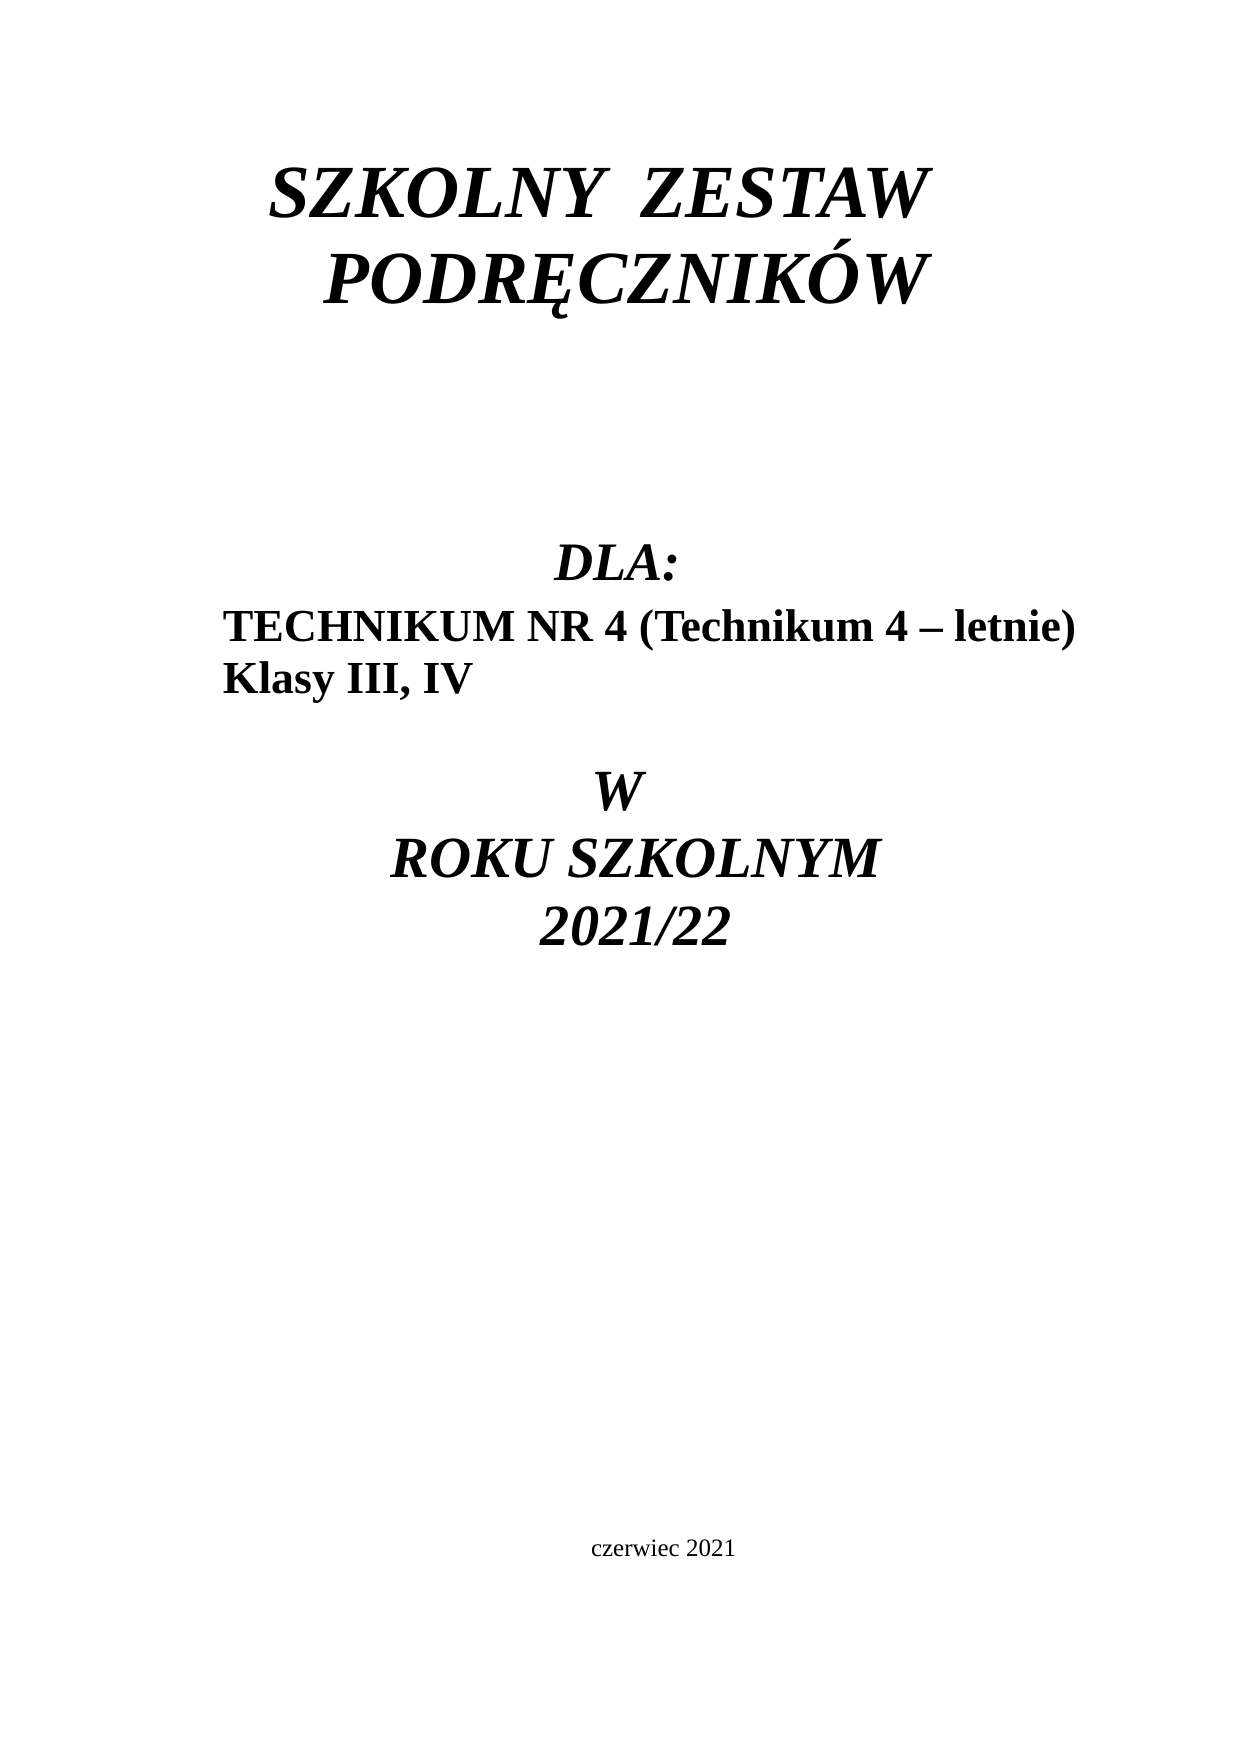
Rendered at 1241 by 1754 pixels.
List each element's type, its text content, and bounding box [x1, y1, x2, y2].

list TECHNIKUM NR 4 (Technikum 4 – letnie) [185, 598, 1093, 651]
text 2021/22 [185, 891, 1093, 958]
title SZKOLNY ZESTAW [148, 148, 1093, 234]
subtitle DLA: [148, 530, 1093, 592]
list Klasy III, IV [185, 651, 1093, 704]
subtitle W [148, 756, 1093, 823]
title PODRĘCZNIKÓW [148, 234, 1093, 320]
text czerwiec 2021 [148, 1533, 1093, 1561]
subtitle ROKU SZKOLNYM [185, 823, 1093, 891]
